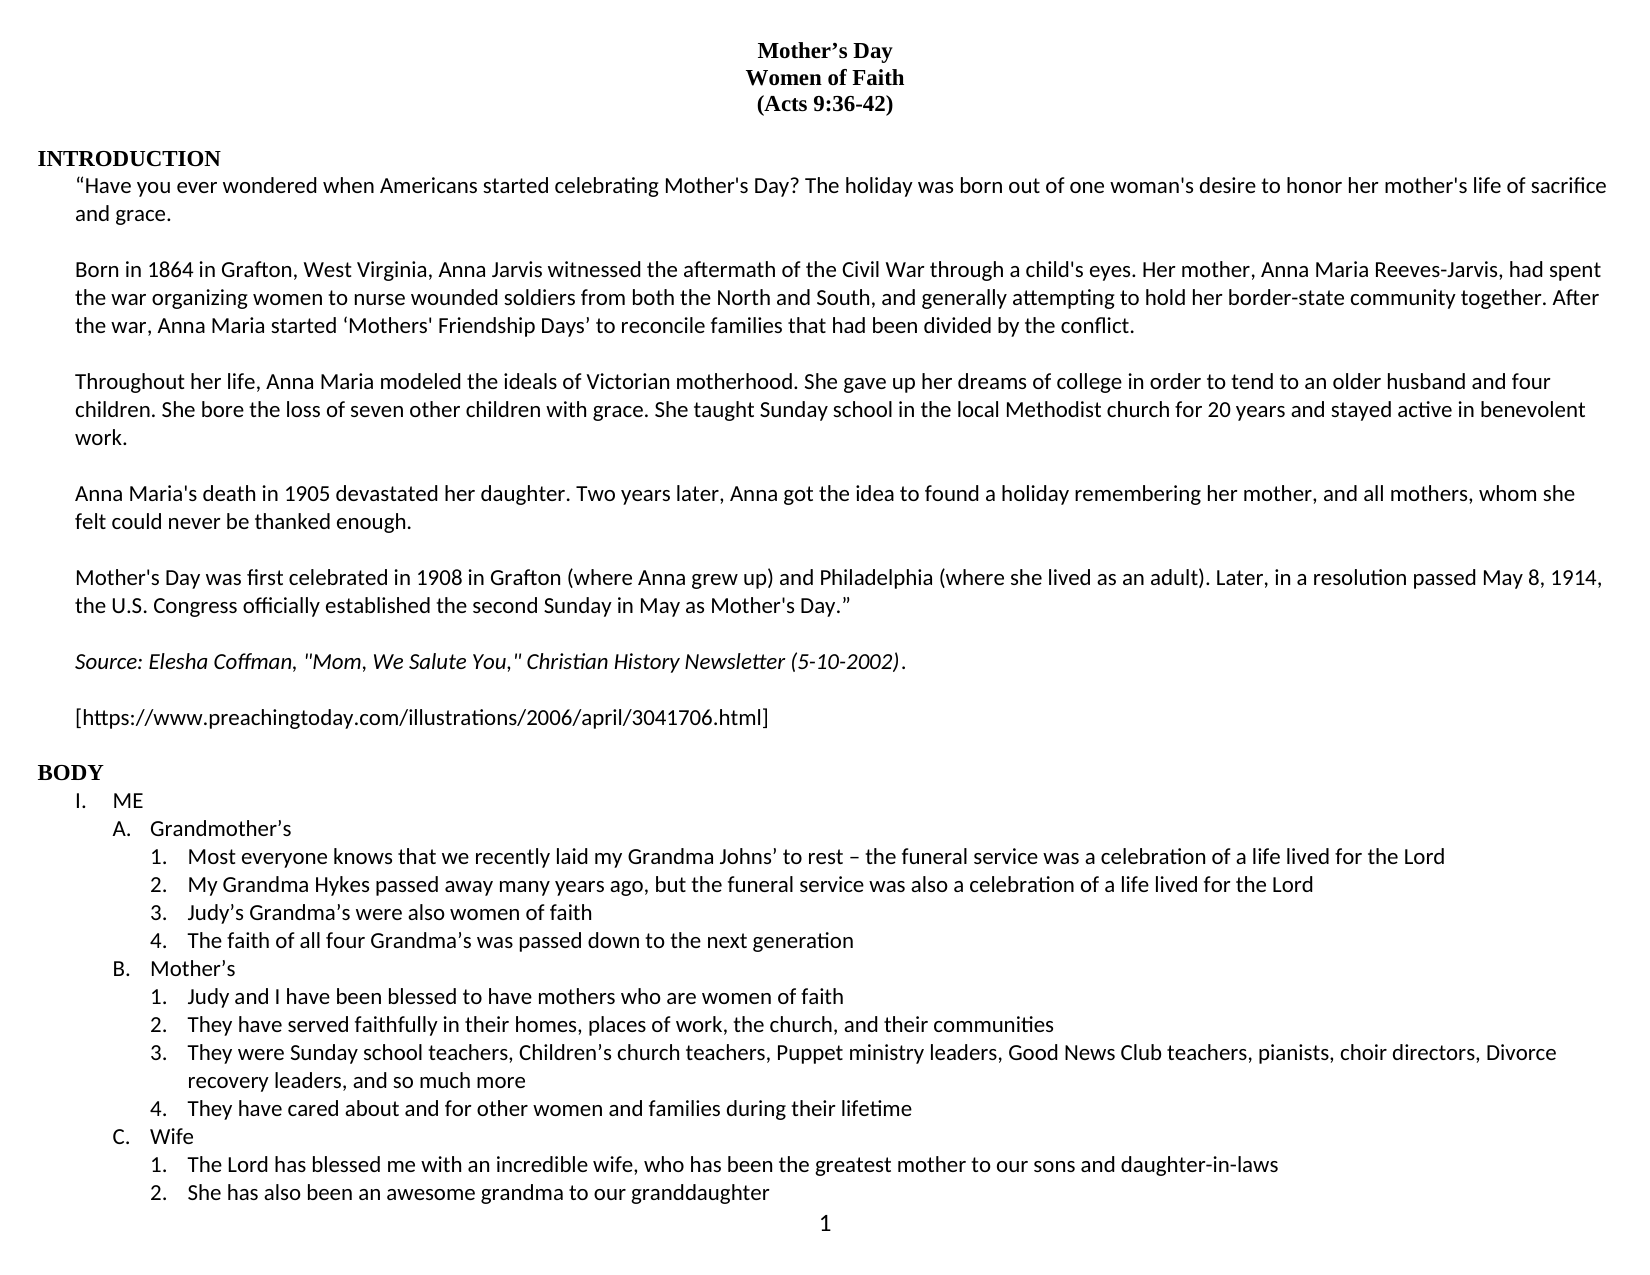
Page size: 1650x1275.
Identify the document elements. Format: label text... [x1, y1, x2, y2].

list Judy’s Grandma’s were also women of faith [150, 898, 1612, 926]
list Grandmother’s [112, 814, 1612, 842]
text (Acts 9:36-42) [37, 90, 1612, 117]
text Women of Faith [37, 64, 1612, 90]
text Mother's Day was first celebrated in 1908 in Grafton (where Anna grew up) and Philadelphia (where she lived as an adult). Later, in a resolution passed May 8, 1914, the U.S. Congress officially established the second Sunday in May as Mother's Day.” [75, 563, 1612, 619]
text Source: Elesha Coffman, "Mom, We Salute You," Christian History Newsletter (5-10-2002). [75, 647, 1612, 675]
list ME [75, 786, 1612, 814]
list Most everyone knows that we recently laid my Grandma Johns’ to rest – the funeral service was a celebration of a life lived for the Lord [150, 842, 1612, 870]
list The Lord has blessed me with an incredible wife, who has been the greatest mother to our sons and daughter-in-laws [150, 1150, 1612, 1178]
list Wife [112, 1122, 1612, 1150]
text Throughout her life, Anna Maria modeled the ideals of Victorian motherhood. She gave up her dreams of college in order to tend to an older husband and four children. She bore the loss of seven other children with grace. She taught Sunday school in the local Methodist church for 20 years and stayed active in benevolent work. [75, 367, 1612, 451]
text Mother’s Day [37, 37, 1612, 64]
text BODY [37, 759, 1612, 786]
list They have served faithfully in their homes, places of work, the church, and their communities [150, 1010, 1612, 1038]
list They have cared about and for other women and families during their lifetime [150, 1094, 1612, 1122]
text Born in 1864 in Grafton, West Virginia, Anna Jarvis witnessed the aftermath of the Civil War through a child's eyes. Her mother, Anna Maria Reeves-Jarvis, had spent the war organizing women to nurse wounded soldiers from both the North and South, and generally attempting to hold her border-state community together. After the war, Anna Maria started ‘Mothers' Friendship Days’ to reconcile families that had been divided by the conflict. [75, 255, 1612, 339]
list My Grandma Hykes passed away many years ago, but the funeral service was also a celebration of a life lived for the Lord [150, 870, 1612, 898]
list Mother’s [112, 954, 1612, 982]
list The faith of all four Grandma’s was passed down to the next generation [150, 926, 1612, 954]
list She has also been an awesome grandma to our granddaughter [150, 1178, 1612, 1206]
text INTRODUCTION [37, 144, 1612, 171]
text Anna Maria's death in 1905 devastated her daughter. Two years later, Anna got the idea to found a holiday remembering her mother, and all mothers, whom she felt could never be thanked enough. [75, 479, 1612, 535]
text [https://www.preachingtoday.com/illustrations/2006/april/3041706.html] [75, 703, 1612, 731]
list They were Sunday school teachers, Children’s church teachers, Puppet ministry leaders, Good News Club teachers, pianists, choir directors, Divorce recovery leaders, and so much more [150, 1038, 1612, 1094]
text “Have you ever wondered when Americans started celebrating Mother's Day? The holiday was born out of one woman's desire to honor her mother's life of sacrifice and grace. [75, 171, 1612, 227]
list Judy and I have been blessed to have mothers who are women of faith [150, 982, 1612, 1010]
